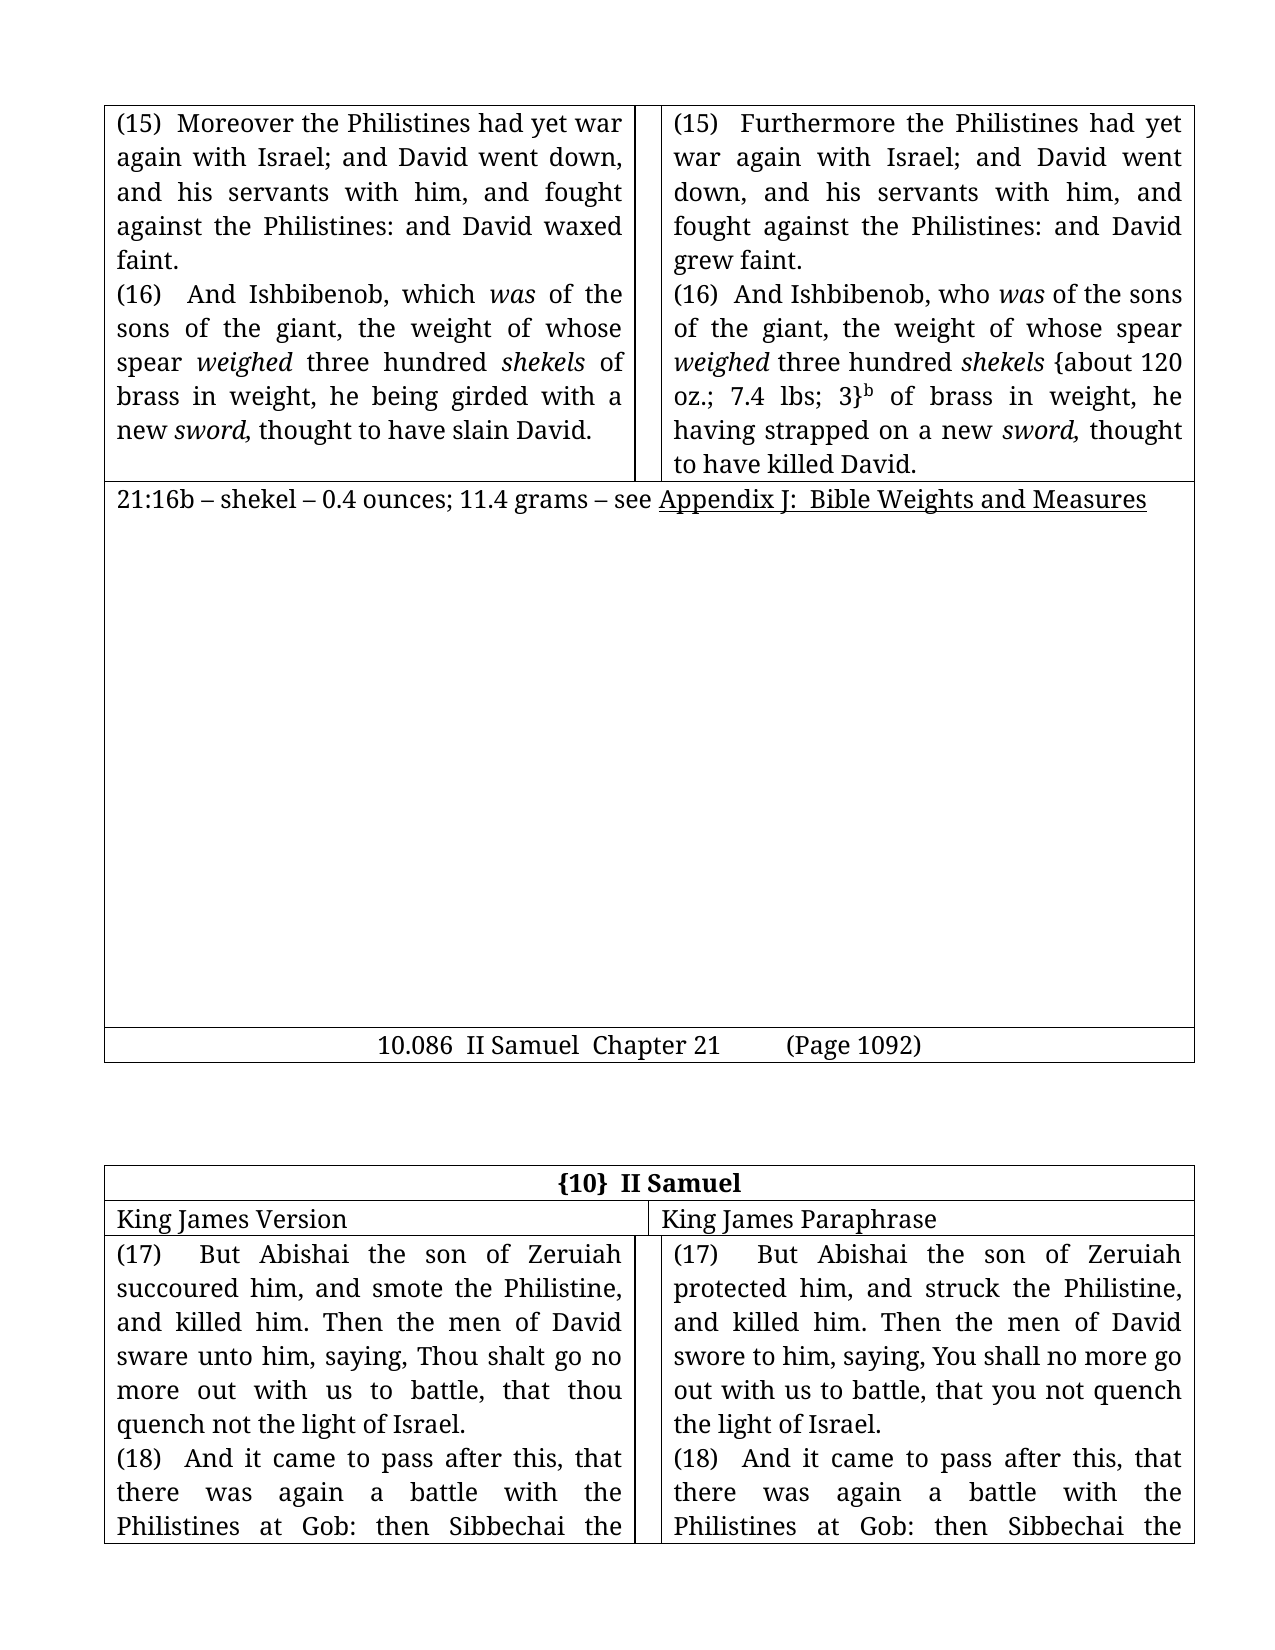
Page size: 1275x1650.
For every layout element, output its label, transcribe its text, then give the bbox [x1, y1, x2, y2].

table_cell (15) Moreover the Philistines had yet war again with Israel; and David went down, and his servants with him, and fought against the Philistines: and David waxed faint. (16) And Ishbibenob, which was of the sons of the giant, the weight of whose spear weighed three hundred shekels of brass in weight, he being girded with a new sword, thought to have slain David. [105, 106, 634, 481]
table_cell 21:16b – shekel – 0.4 ounces; 11.4 grams – see Appendix J: Bible Weights and Measures [105, 482, 1194, 1027]
table_cell (17) But Abishai the son of Zeruiah succoured him, and smote the Philistine, and killed him. Then the men of David sware unto him, saying, Thou shalt go no more out with us to battle, that thou quench not the light of Israel. (18) And it came to pass after this, that there was again a battle with the Philistines at Gob: then Sibbechai the [105, 1236, 634, 1543]
table_cell [636, 1236, 661, 1543]
table_cell King James Version [105, 1201, 648, 1235]
table_cell [636, 106, 661, 481]
table_header {10} II Samuel [105, 1166, 1194, 1200]
table_cell King James Paraphrase [649, 1201, 1194, 1235]
table_cell 10.086 II Samuel Chapter 21 (Page 1092) [105, 1028, 1194, 1062]
table_cell (15) Furthermore the Philistines had yet war again with Israel; and David went down, and his servants with him, and fought against the Philistines: and David grew faint. (16) And Ishbibenob, who was of the sons of the giant, the weight of whose spear weighed three hundred shekels {about 120 oz.; 7.4 lbs; 3}b of brass in weight, he having strapped on a new sword, thought to have killed David. [662, 106, 1194, 481]
table_cell (17) But Abishai the son of Zeruiah protected him, and struck the Philistine, and killed him. Then the men of David swore to him, saying, You shall no more go out with us to battle, that you not quench the light of Israel. (18) And it came to pass after this, that there was again a battle with the Philistines at Gob: then Sibbechai the [662, 1236, 1194, 1543]
